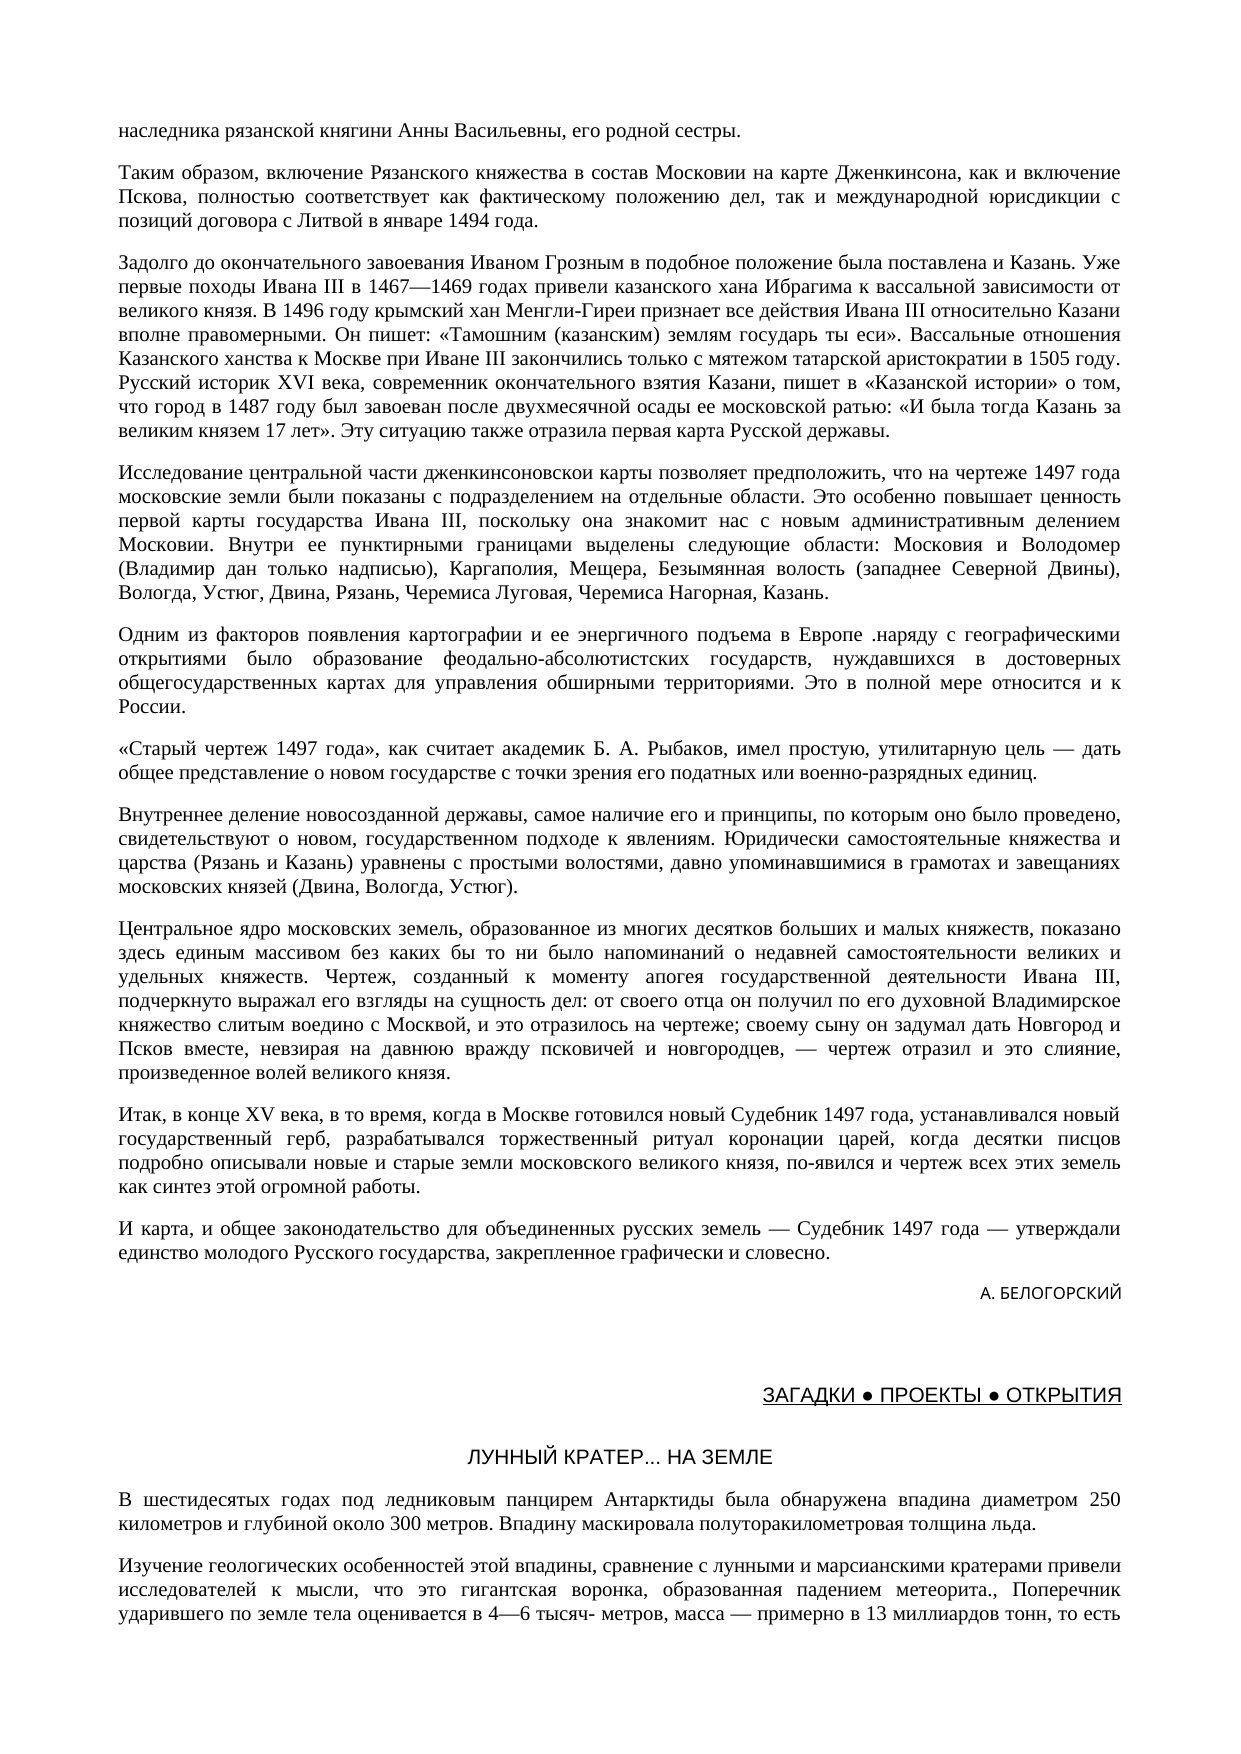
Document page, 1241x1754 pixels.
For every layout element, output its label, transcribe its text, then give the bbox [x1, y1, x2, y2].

text В шестидесятых годах под ледниковым панцирем Антарктиды была обнаружена впадина диаметром 250 километров и глубиной около 300 метров. Впадину маскировала полуторакилометровая толщина льда. [118, 1487, 1122, 1535]
text А. БЕЛОГОРСКИЙ [118, 1282, 1122, 1304]
text И карта, и общее законодательство для объединенных русских земель — Судебник 1497 года — утверждали единство молодого Русского государства, закрепленное графически и словесно. [118, 1216, 1122, 1264]
text наследника рязанской княгини Анны Васильевны, его родной сестры. [118, 118, 1122, 142]
text Центральное ядро московских земель, образованное из многих десятков больших и малых княжеств, показано здесь единым массивом без каких бы то ни было напоминаний о недавней самостоятельности великих и удельных княжеств. Чертеж, созданный к моменту апогея государственной деятельности Ивана III, подчеркнуто выражал его взгляды на сущность дел: от своего отца он получил по его духовной Владимирское княжество слитым воедино с Москвой, и это отразилось на чертеже; своему сыну он задумал дать Новгород и Псков вместе, невзирая на давнюю вражду псковичей и новгородцев, — чертеж отразил и это слияние, произведенное волей великого князя. [118, 916, 1122, 1084]
text Исследование центральной части дженкинсоновскои карты позволяет предположить, что на чертеже 1497 года московские земли были показаны с подразделением на отдельные области. Это особенно повышает ценность первой карты государства Ивана III, поскольку она знакомит нас с новым административным делением Московии. Внутри ее пунктирными границами выделены следующие области: Московия и Володомер (Владимир дан только надписью), Каргаполия, Мещера, Безымянная волость (западнее Северной Двины), Вологда, Устюг, Двина, Рязань, Черемиса Луговая, Черемиса Нагорная, Казань. [118, 460, 1122, 604]
text Изучение геологических особенностей этой впадины, сравнение с лунными и марсианскими кратерами привели исследователей к мысли, что это гигантская воронка, образованная падением метеорита., Поперечник ударившего по земле тела оценивается в 4—6 тысяч- метров, масса — примерно в 13 миллиардов тонн, то есть [118, 1553, 1122, 1625]
subtitle ЛУННЫЙ КРАТЕР... НА ЗЕМЛЕ [118, 1444, 1122, 1468]
text «Старый чертеж 1497 года», как считает академик Б. А. Рыбаков, имел простую, утилитарную цель — дать общее представление о новом государстве с точки зрения его податных или военно-разрядных единиц. [118, 736, 1122, 784]
text Внутреннее деление новосозданной державы, самое наличие его и принципы, по которым оно было проведено, свидетельствуют о новом, государственном подходе к явлениям. Юридически самостоятельные княжества и царства (Рязань и Казань) уравнены с простыми волостями, давно упоминавшимися в грамотах и завещаниях московских князей (Двина, Вологда, Устюг). [118, 802, 1122, 898]
text Одним из факторов появления картографии и ее энергичного подъема в Европе .наряду с географическими открытиями было образование феодально-абсолютистских государств, нуждавшихся в достоверных общегосударственных картах для управления обширными территориями. Это в полной мере относится и к России. [118, 622, 1122, 718]
text Задолго до окончательного завоевания Иваном Грозным в подобное положение была поставлена и Казань. Уже первые походы Ивана III в 1467—1469 годах привели казанского хана Ибрагима к вассальной зависимости от великого князя. В 1496 году крымский хан Менгли-Гиреи признает все действия Ивана III относительно Казани вполне правомерными. Он пишет: «Тамошним (казанским) землям государь ты еси». Вассальные отношения Казанского ханства к Москве при Иване III закончились только с мятежом татарской аристократии в 1505 году. Русский историк XVI века, современник окончательного взятия Казани, пишет в «Казанской истории» о том, что город в 1487 году был завоеван после двухмесячной осады ее московской ратью: «И была тогда Казань за великим князем 17 лет». Эту ситуацию также отразила первая карта Русской державы. [118, 250, 1122, 442]
text Итак, в конце XV века, в то время, когда в Москве готовился новый Судебник 1497 года, устанавливался новый государственный герб, разрабатывался торжественный ритуал коронации царей, когда десятки писцов подробно описывали новые и старые земли московского великого князя, по-явился и чертеж всех этих земель как синтез этой огромной работы. [118, 1102, 1122, 1198]
text Таким образом, включение Рязанского княжества в состав Московии на карте Дженкинсона, как и включение Пскова, полностью соответствует как фактическому положению дел, так и международной юрисдикции с позиций договора с Литвой в январе 1494 года. [118, 160, 1122, 232]
subtitle ЗАГАДКИ ● ПРОЕКТЫ ● OTКРЫТИЯ [118, 1383, 1122, 1407]
